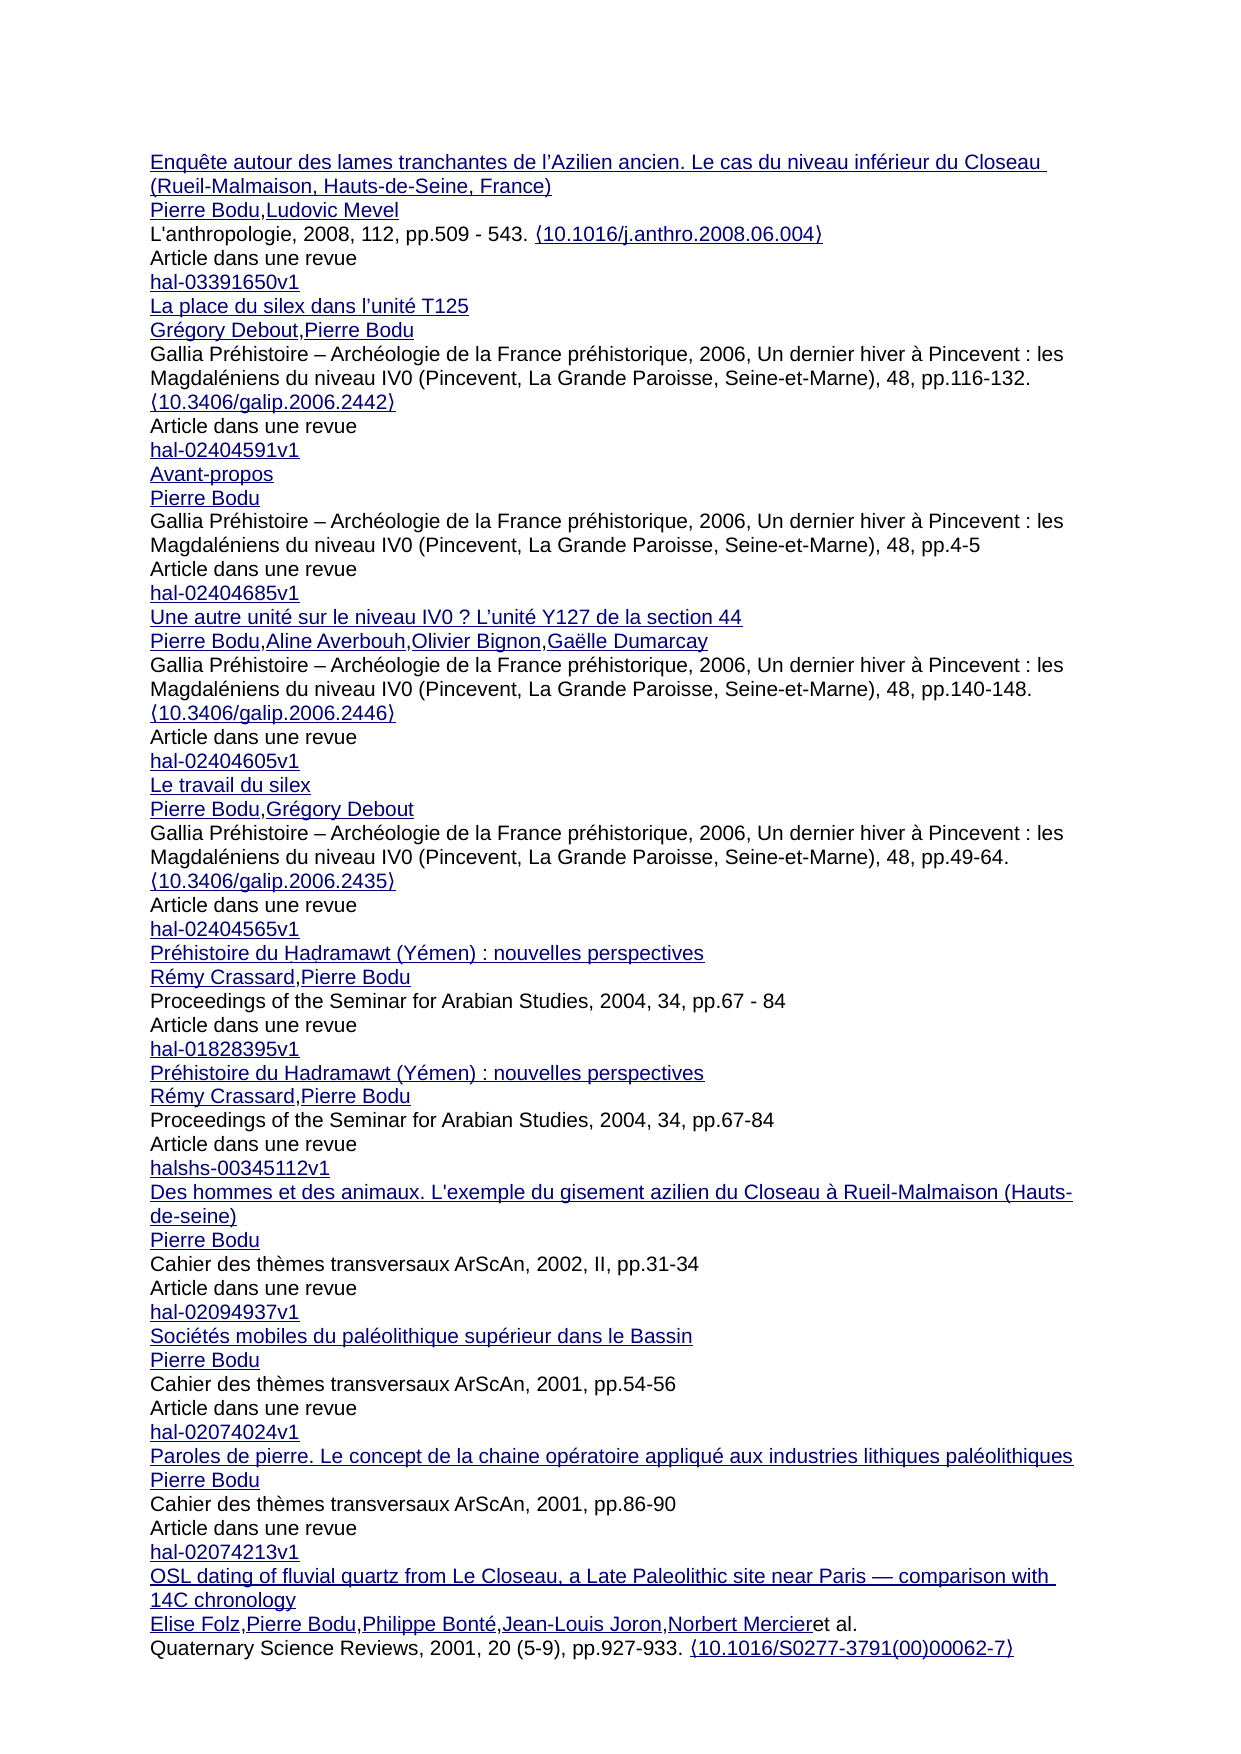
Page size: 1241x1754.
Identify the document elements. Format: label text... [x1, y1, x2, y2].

table_cell Enquête autour des lames tranchantes de l’Azilien ancien. Le cas du niveau inférieur du Closeau (Rueil-Malmaison, Hauts-de-Seine, France) Pierre Bodu,Ludovic Mevel L'anthropologie, 2008, 112, pp.509 - 543. ⟨10.1016/j.anthro.2008.06.004⟩ Article dans une revue hal-03391650v1 [150, 150, 1090, 294]
table_cell Paroles de pierre. Le concept de la chaine opératoire appliqué aux industries lithiques paléolithiques Pierre Bodu Cahier des thèmes transversaux ArScAn, 2001, pp.86-90 Article dans une revue hal-02074213v1 [150, 1444, 1090, 1563]
table_cell Le travail du silex Pierre Bodu,Grégory Debout Gallia Préhistoire – Archéologie de la France préhistorique, 2006, Un dernier hiver à Pincevent : les Magdaléniens du niveau IV0 (Pincevent, La Grande Paroisse, Seine-et-Marne), 48, pp.49-64. ⟨10.3406/galip.2006.2435⟩ Article dans une revue hal-02404565v1 [150, 773, 1090, 941]
table_cell OSL dating of fluvial quartz from Le Closeau, a Late Paleolithic site near Paris — comparison with 14C chronology Elise Folz,Pierre Bodu,Philippe Bonté,Jean-Louis Joron,Norbert Mercieret al. Quaternary Science Reviews, 2001, 20 (5-9), pp.927-933. ⟨10.1016/S0277-3791(00)00062-7⟩ [150, 1564, 1090, 1659]
table_cell Avant-propos Pierre Bodu Gallia Préhistoire – Archéologie de la France préhistorique, 2006, Un dernier hiver à Pincevent : les Magdaléniens du niveau IV0 (Pincevent, La Grande Paroisse, Seine-et-Marne), 48, pp.4-5 Article dans une revue hal-02404685v1 [150, 461, 1090, 605]
table_cell Une autre unité sur le niveau IV0 ? L’unité Y127 de la section 44 Pierre Bodu,Aline Averbouh,Olivier Bignon,Gaëlle Dumarcay Gallia Préhistoire – Archéologie de la France préhistorique, 2006, Un dernier hiver à Pincevent : les Magdaléniens du niveau IV0 (Pincevent, La Grande Paroisse, Seine-et-Marne), 48, pp.140-148. ⟨10.3406/galip.2006.2446⟩ Article dans une revue hal-02404605v1 [150, 605, 1090, 773]
table_cell Préhistoire du Hadramawt (Yémen) : nouvelles perspectives Rémy Crassard,Pierre Bodu Proceedings of the Seminar for Arabian Studies, 2004, 34, pp.67-84 Article dans une revue halshs-00345112v1 [150, 1060, 1090, 1180]
table_cell Préhistoire du Ḥaḍramawt (Yémen) : nouvelles perspectives Rémy Crassard,Pierre Bodu Proceedings of the Seminar for Arabian Studies, 2004, 34, pp.67 - 84 Article dans une revue hal-01828395v1 [150, 941, 1090, 1060]
table_cell Des hommes et des animaux. L'exemple du gisement azilien du Closeau à Rueil-Malmaison (Hauts-de-seine) Pierre Bodu Cahier des thèmes transversaux ArScAn, 2002, II, pp.31-34 Article dans une revue hal-02094937v1 [150, 1180, 1090, 1324]
table_cell La place du silex dans l’unité T125 Grégory Debout,Pierre Bodu Gallia Préhistoire – Archéologie de la France préhistorique, 2006, Un dernier hiver à Pincevent : les Magdaléniens du niveau IV0 (Pincevent, La Grande Paroisse, Seine-et-Marne), 48, pp.116-132. ⟨10.3406/galip.2006.2442⟩ Article dans une revue hal-02404591v1 [150, 294, 1090, 461]
table_cell Sociétés mobiles du paléolithique supérieur dans le Bassin Pierre Bodu Cahier des thèmes transversaux ArScAn, 2001, pp.54-56 Article dans une revue hal-02074024v1 [150, 1324, 1090, 1444]
